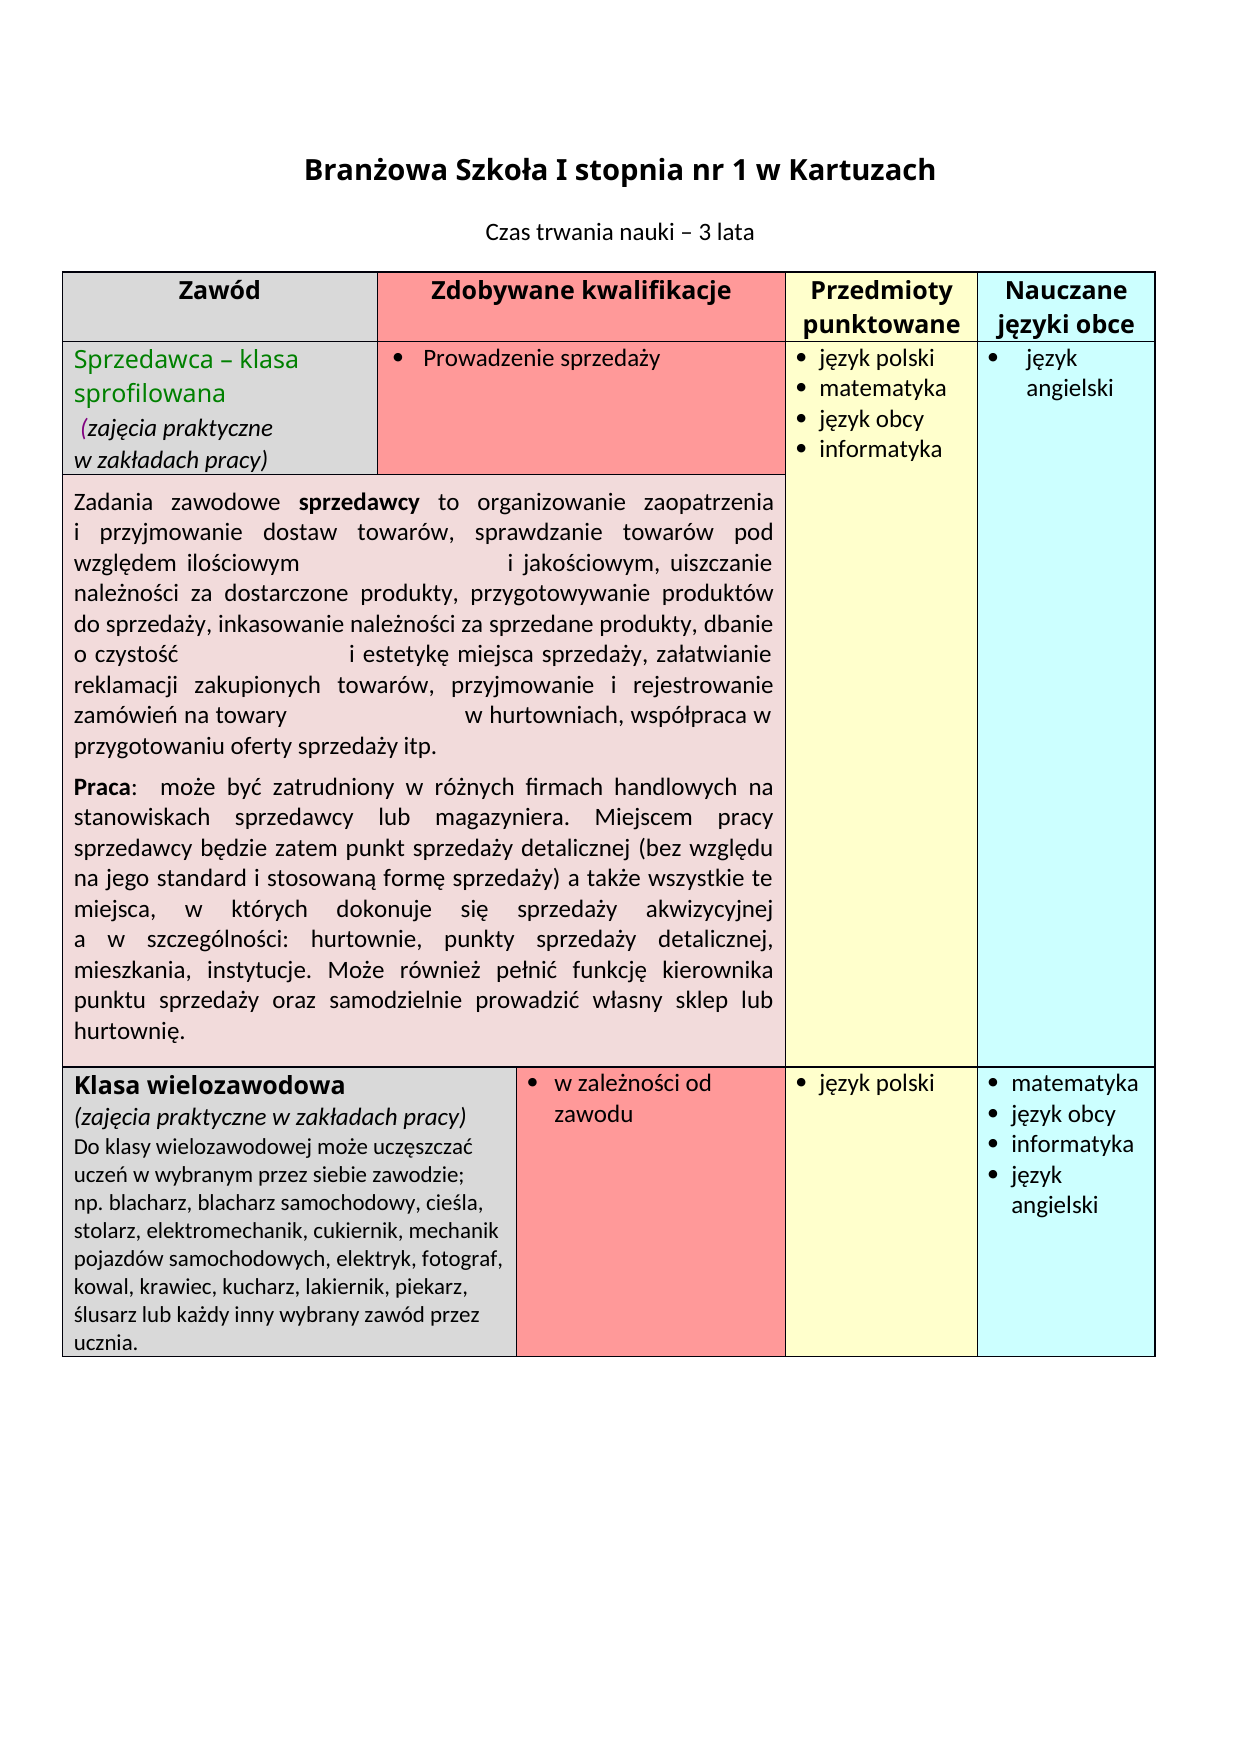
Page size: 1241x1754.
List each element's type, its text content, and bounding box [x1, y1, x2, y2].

table_cell język angielski [978, 342, 1154, 1066]
table_header Zdobywane kwalifikacje [378, 273, 785, 341]
text Czas trwania nauki – 3 lata [148, 216, 1092, 246]
table_header Zawód [63, 273, 377, 341]
table_header Przedmioty punktowane [786, 273, 977, 341]
table_cell Prowadzenie sprzedaży [378, 342, 785, 474]
table_cell Sprzedawca – klasa sprofilowana (zajęcia praktyczne w zakładach pracy) [63, 342, 377, 474]
table_cell Zadania zawodowe sprzedawcy to organizowanie zaopatrzenia i przyjmowanie dostaw towarów, sprawdzanie towarów pod względem ilościowym i jakościowym, uiszczanie należności za dostarczone produkty, przygotowywanie produktów do sprzedaży, inkasowanie należności za sprzedane produkty, dbanie o czystość i estetykę miejsca sprzedaży, załatwianie reklamacji zakupionych towarów, przyjmowanie i rejestrowanie zamówień na towary w hurtowniach, współpraca w przygotowaniu oferty sprzedaży itp. Praca: może być zatrudniony w różnych firmach handlowych na stanowiskach sprzedawcy lub magazyniera. Miejscem pracy sprzedawcy będzie zatem punkt sprzedaży detalicznej (bez względu na jego standard i stosowaną formę sprzedaży) a także wszystkie te miejsca, w których dokonuje się sprzedaży akwizycyjnej a w szczególności: hurtownie, punkty sprzedaży detalicznej, mieszkania, instytucje. Może również pełnić funkcję kierownika punktu sprzedaży oraz samodzielnie prowadzić własny sklep lub hurtownię. [63, 475, 785, 1066]
table_cell język polski [786, 1068, 977, 1356]
table_cell Klasa wielozawodowa (zajęcia praktyczne w zakładach pracy) Do klasy wielozawodowej może uczęszczać uczeń w wybranym przez siebie zawodzie; np. blacharz, blacharz samochodowy, cieśla, stolarz, elektromechanik, cukiernik, mechanik pojazdów samochodowych, elektryk, fotograf, kowal, krawiec, kucharz, lakiernik, piekarz, ślusarz lub każdy inny wybrany zawód przez ucznia. [63, 1068, 516, 1356]
table_cell język polski matematyka język obcy informatyka [786, 342, 977, 1066]
table_cell w zależności od zawodu [517, 1068, 785, 1356]
table_cell matematyka język obcy informatyka język angielski [978, 1068, 1154, 1356]
table_header Nauczane języki obce [978, 273, 1154, 341]
text Branżowa Szkoła I stopnia nr 1 w Kartuzach [148, 149, 1092, 189]
